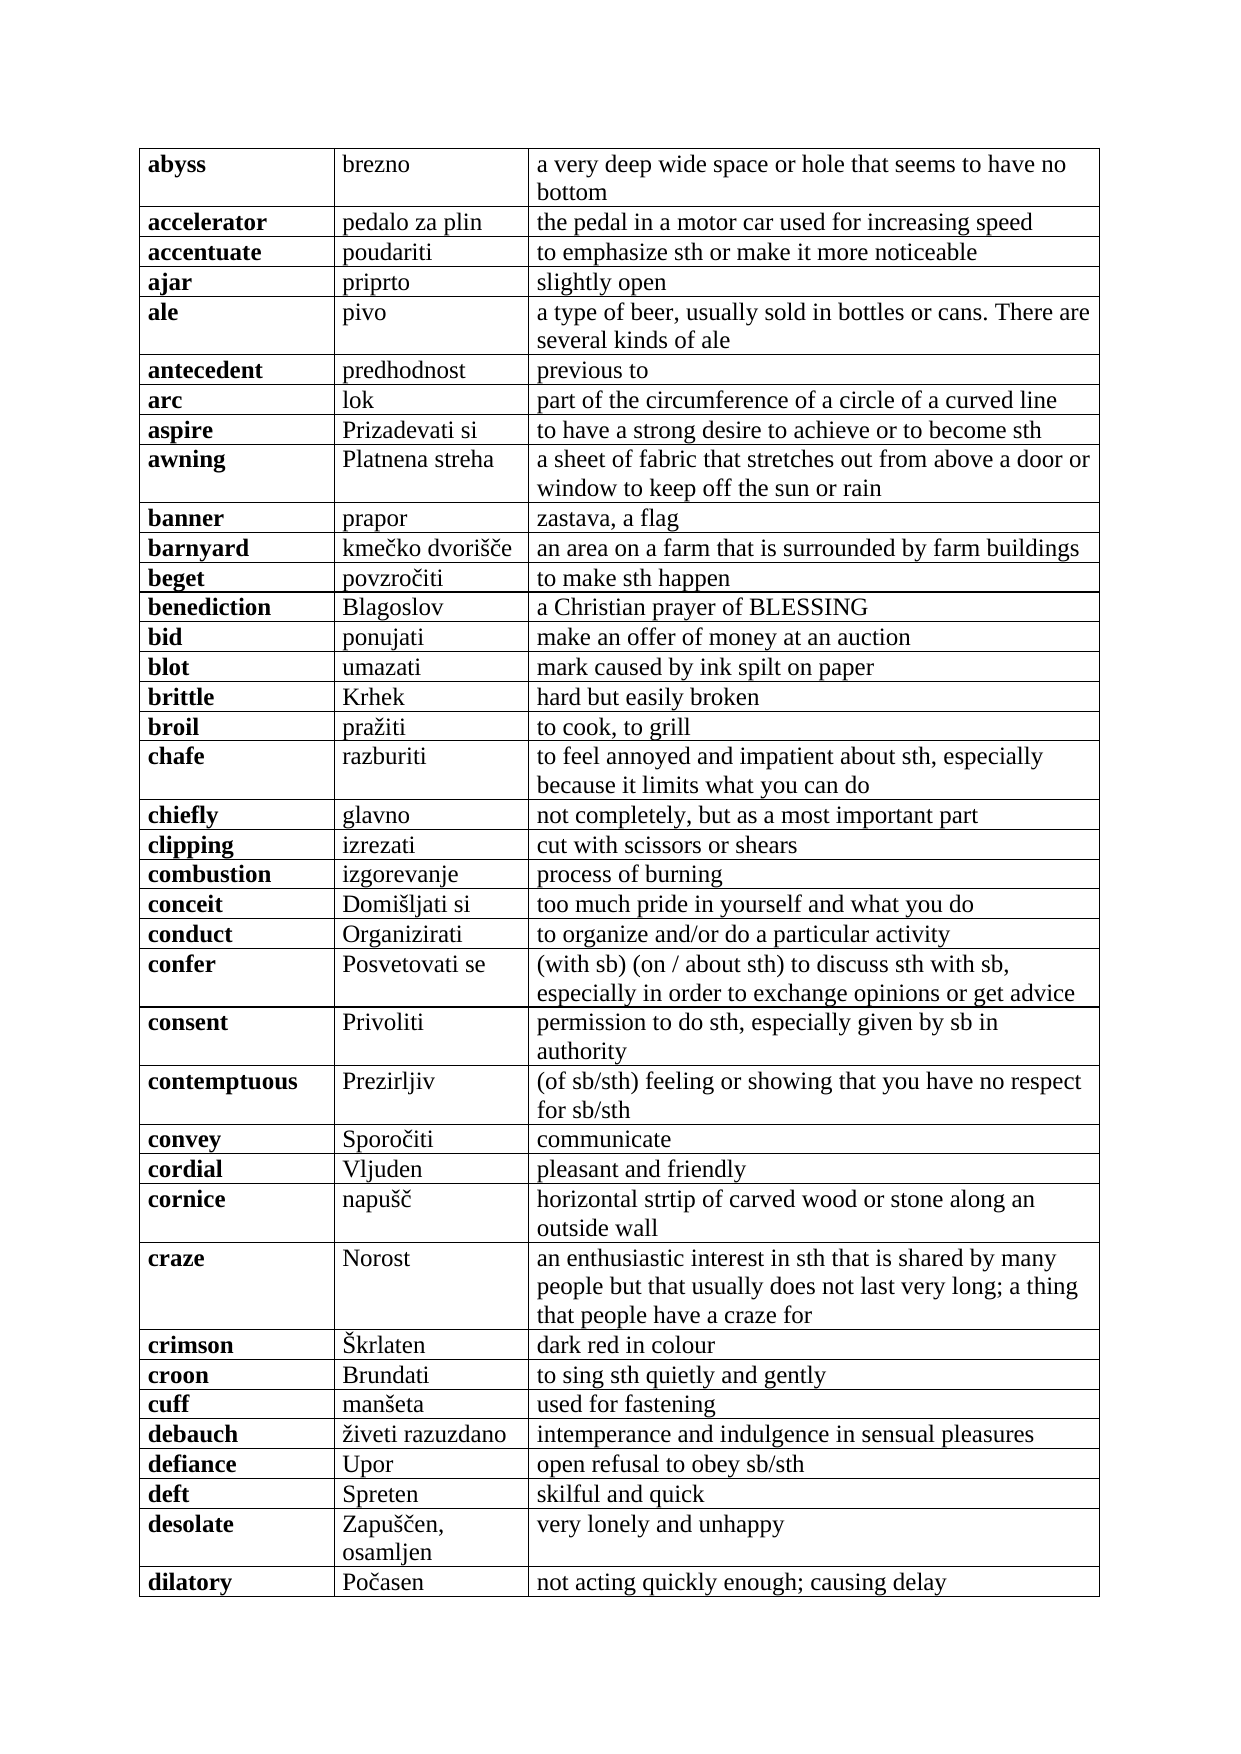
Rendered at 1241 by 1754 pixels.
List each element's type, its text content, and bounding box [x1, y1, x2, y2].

table_cell Privoliti [335, 1008, 528, 1065]
table_cell Prezirljiv [335, 1066, 528, 1123]
table_cell an area on a farm that is surrounded by farm buildings [529, 533, 1099, 562]
table_cell to cook, to grill [529, 712, 1099, 740]
table_cell conceit [140, 889, 334, 918]
table_cell umazati [335, 652, 528, 681]
table_cell to organize and/or do a particular activity [529, 919, 1099, 948]
table_cell bid [140, 622, 334, 651]
table_cell to make sth happen [529, 563, 1099, 591]
table_cell confer [140, 949, 334, 1006]
table_cell prapor [335, 503, 528, 532]
table_cell povzročiti [335, 563, 528, 591]
table_cell communicate [529, 1125, 1099, 1153]
table_cell brittle [140, 682, 334, 711]
table_cell cuff [140, 1390, 334, 1418]
table_cell chiefly [140, 800, 334, 829]
table_cell accelerator [140, 207, 334, 236]
table_cell Posvetovati se [335, 949, 528, 1006]
table_cell predhodnost [335, 355, 528, 384]
table_cell used for fastening [529, 1390, 1099, 1418]
table_cell too much pride in yourself and what you do [529, 889, 1099, 918]
table_header abyss [140, 149, 334, 206]
table_cell dark red in colour [529, 1330, 1099, 1359]
table_cell manšeta [335, 1390, 528, 1418]
table_cell napušč [335, 1184, 528, 1242]
table_cell ale [140, 297, 334, 354]
table_cell izrezati [335, 830, 528, 858]
table_cell Blagoslov [335, 593, 528, 621]
table_cell chafe [140, 741, 334, 799]
table_cell Krhek [335, 682, 528, 711]
table_cell ajar [140, 267, 334, 296]
table_cell arc [140, 385, 334, 414]
table_cell Domišljati si [335, 889, 528, 918]
table_cell (with sb) (on / about sth) to discuss sth with sb, especially in order to exchange opinions or get advice [529, 949, 1099, 1006]
table_cell hard but easily broken [529, 682, 1099, 711]
table_cell Platnena streha [335, 445, 528, 502]
table_cell clipping [140, 830, 334, 858]
table_cell mark caused by ink spilt on paper [529, 652, 1099, 681]
table_cell cut with scissors or shears [529, 830, 1099, 858]
table_cell not completely, but as a most important part [529, 800, 1099, 829]
table_cell to sing sth quietly and gently [529, 1360, 1099, 1388]
table_cell craze [140, 1243, 334, 1329]
table_cell živeti razuzdano [335, 1419, 528, 1448]
table_cell deft [140, 1479, 334, 1508]
table_cell blot [140, 652, 334, 681]
table_cell to emphasize sth or make it more noticeable [529, 237, 1099, 266]
table_cell a Christian prayer of BLESSING [529, 593, 1099, 621]
table_cell accentuate [140, 237, 334, 266]
table_cell izgorevanje [335, 860, 528, 888]
table_cell make an offer of money at an auction [529, 622, 1099, 651]
table_cell priprto [335, 267, 528, 296]
table_cell dilatory [140, 1567, 334, 1596]
table_cell combustion [140, 860, 334, 888]
table_cell the pedal in a motor car used for increasing speed [529, 207, 1099, 236]
table_cell ponujati [335, 622, 528, 651]
table_cell Počasen [335, 1567, 528, 1596]
table_cell pleasant and friendly [529, 1154, 1099, 1183]
table_cell skilful and quick [529, 1479, 1099, 1508]
table_cell croon [140, 1360, 334, 1388]
table_cell Organizirati [335, 919, 528, 948]
table_cell crimson [140, 1330, 334, 1359]
table_cell defiance [140, 1449, 334, 1478]
table_cell an enthusiastic interest in sth that is shared by many people but that usually does not last very long; a thing that people have a craze for [529, 1243, 1099, 1329]
table_cell process of burning [529, 860, 1099, 888]
table_cell cordial [140, 1154, 334, 1183]
table_cell Sporočiti [335, 1125, 528, 1153]
table_cell banner [140, 503, 334, 532]
table_cell Spreten [335, 1479, 528, 1508]
table_cell to have a strong desire to achieve or to become sth [529, 415, 1099, 443]
table_cell (of sb/sth) feeling or showing that you have no respect for sb/sth [529, 1066, 1099, 1123]
table_cell beget [140, 563, 334, 591]
table_cell very lonely and unhappy [529, 1509, 1099, 1566]
table_cell desolate [140, 1509, 334, 1566]
table_cell poudariti [335, 237, 528, 266]
table_cell kmečko dvorišče [335, 533, 528, 562]
table_cell not acting quickly enough; causing delay [529, 1567, 1099, 1596]
table_cell antecedent [140, 355, 334, 384]
table_cell broil [140, 712, 334, 740]
table_cell awning [140, 445, 334, 502]
table_cell glavno [335, 800, 528, 829]
table_cell zastava, a flag [529, 503, 1099, 532]
table_cell convey [140, 1125, 334, 1153]
table_cell cornice [140, 1184, 334, 1242]
table_cell open refusal to obey sb/sth [529, 1449, 1099, 1478]
table_cell pivo [335, 297, 528, 354]
table_cell permission to do sth, especially given by sb in authority [529, 1008, 1099, 1065]
table_cell consent [140, 1008, 334, 1065]
table_cell to feel annoyed and impatient about sth, especially because it limits what you can do [529, 741, 1099, 799]
table_cell Škrlaten [335, 1330, 528, 1359]
table_cell slightly open [529, 267, 1099, 296]
table_cell debauch [140, 1419, 334, 1448]
table_cell Zapuščen, osamljen [335, 1509, 528, 1566]
table_cell barnyard [140, 533, 334, 562]
table_cell Brundati [335, 1360, 528, 1388]
table_cell intemperance and indulgence in sensual pleasures [529, 1419, 1099, 1448]
table_cell Norost [335, 1243, 528, 1329]
table_cell lok [335, 385, 528, 414]
table_cell a sheet of fabric that stretches out from above a door or window to keep off the sun or rain [529, 445, 1099, 502]
table_header brezno [335, 149, 528, 206]
table_cell pedalo za plin [335, 207, 528, 236]
table_cell Prizadevati si [335, 415, 528, 443]
table_cell razburiti [335, 741, 528, 799]
table_cell previous to [529, 355, 1099, 384]
table_cell a type of beer, usually sold in bottles or cans. There are several kinds of ale [529, 297, 1099, 354]
table_cell Vljuden [335, 1154, 528, 1183]
table_header a very deep wide space or hole that seems to have no bottom [529, 149, 1099, 206]
table_cell part of the circumference of a circle of a curved line [529, 385, 1099, 414]
table_cell conduct [140, 919, 334, 948]
table_cell aspire [140, 415, 334, 443]
table_cell horizontal strtip of carved wood or stone along an outside wall [529, 1184, 1099, 1242]
table_cell benediction [140, 593, 334, 621]
table_cell contemptuous [140, 1066, 334, 1123]
table_cell pražiti [335, 712, 528, 740]
table_cell Upor [335, 1449, 528, 1478]
